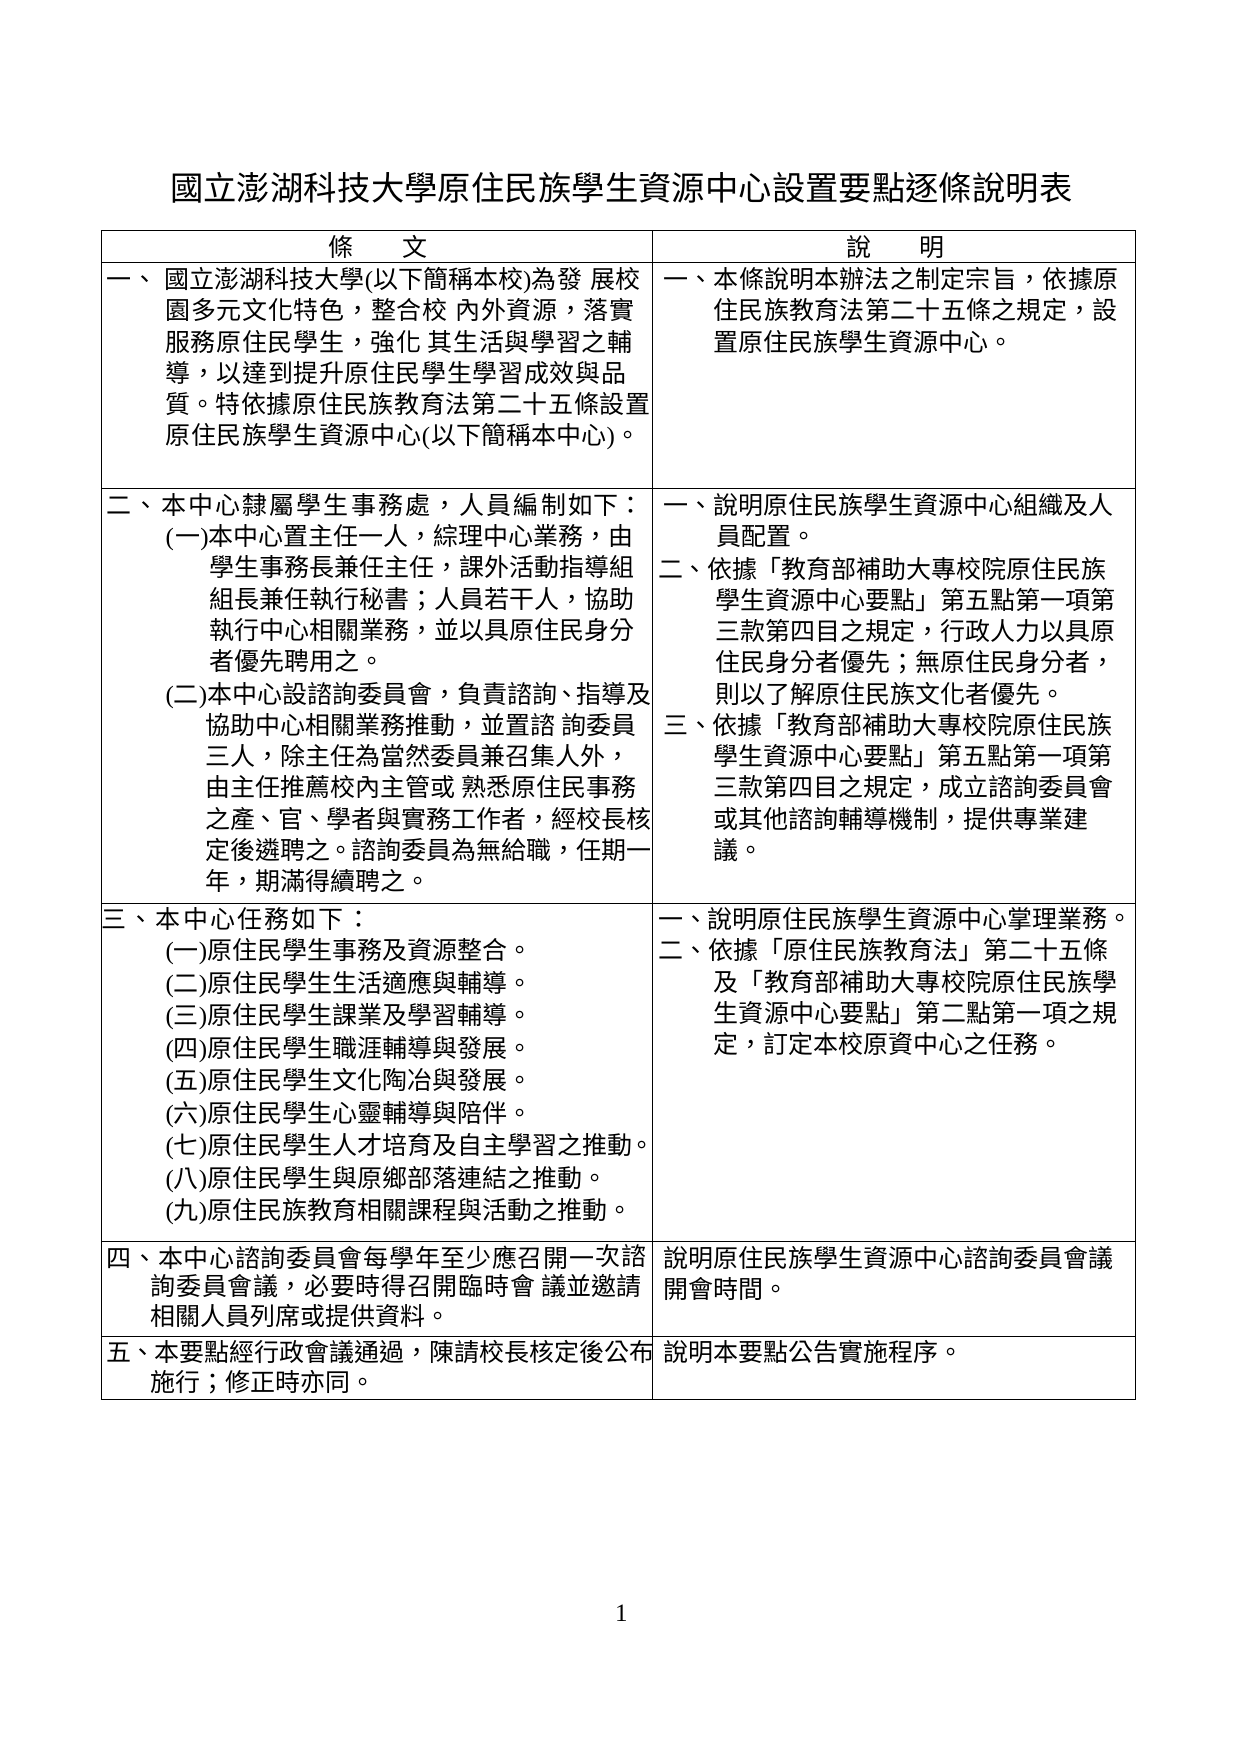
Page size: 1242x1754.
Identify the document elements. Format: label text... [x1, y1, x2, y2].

text 國立澎湖科技大學原住民族學生資源中心設置要點逐條說明表 [170, 162, 1152, 206]
table_header 條 文 [102, 231, 652, 262]
table_cell 三、本中心任務如下： (一)原住民學生事務及資源整合。 (二)原住民學生生活適應與輔導。 (三)原住民學生課業及學習輔導。 (四)原住民學生職涯輔導與發展。 (五)原住民學生文化陶冶與發展。 (六)原住民學生心靈輔導與陪伴。 (七)原住民學生人才培育及自主學習之推動。 (八)原住民學生與原鄉部落連結之推動。 (九)原住民族教育相關課程與活動之推動。 [102, 904, 652, 1241]
table_cell 一、說明原住民族學生資源中心組織及人 員配置。 二、依據「教育部補助大專校院原住民族 學生資源中心要點」第五點第一項第三款第四目之規定，行政人力以具原住民身分者優先；無原住民身分者，則以了解原住民族文化者優先。 三、依據「教育部補助大專校院原住民族 學生資源中心要點」第五點第一項第 三款第四目之規定，成立諮詢委員會 或其他諮詢輔導機制，提供專業建 議。 [653, 489, 1135, 902]
table_cell 四、本中心諮詢委員會每學年至少應召開一次諮詢委員會議，必要時得召開臨時會 議並邀請相關人員列席或提供資料。 [102, 1242, 652, 1336]
table_cell 二、本中心隸屬學生事務處，人員編制如下： (一)本中心置主任一人，綜理中心業務，由學生事務長兼任主任，課外活動指導組組長兼任執行秘書；人員若干人，協助執行中心相關業務，並以具原住民身分者優先聘用之。 (二)本中心設諮詢委員會，負責諮詢、指導及協助中心相關業務推動，並置諮 詢委員三人，除主任為當然委員兼召集人外，由主任推薦校內主管或 熟悉原住民事務之產、官、學者與實務工作者，經校長核定後遴聘之。諮詢委員為無給職，任期一年，期滿得續聘之。 [102, 489, 652, 902]
table_cell 五、本要點經行政會議通過，陳請校長核定後公布施行；修正時亦同。 [102, 1337, 652, 1399]
table_cell 一、本條說明本辦法之制定宗旨，依據原 住民族教育法第二十五條之規定，設 置原住民族學生資源中心。 [653, 263, 1135, 488]
table_header 說 明 [653, 231, 1135, 262]
table_cell 說明本要點公告實施程序。 [653, 1337, 1135, 1399]
table_cell 說明原住民族學生資源中心諮詢委員會議 開會時間。 [653, 1242, 1135, 1336]
table_cell 一、說明原住民族學生資源中心掌理業務。 二、依據「原住民族教育法」第二十五條 及「教育部補助大專校院原住民族學 生資源中心要點」第二點第一項之規 定，訂定本校原資中心之任務。 [653, 904, 1135, 1241]
table_cell 一、 國立澎湖科技大學(以下簡稱本校)為發 展校園多元文化特色，整合校 內外資源，落實服務原住民學生，強化 其生活與學習之輔導，以達到提升原住民學生學習成效與品質。特依據原住民族教育法第二十五條設置原住民族學生資源中心(以下簡稱本中心)。 [102, 263, 652, 488]
